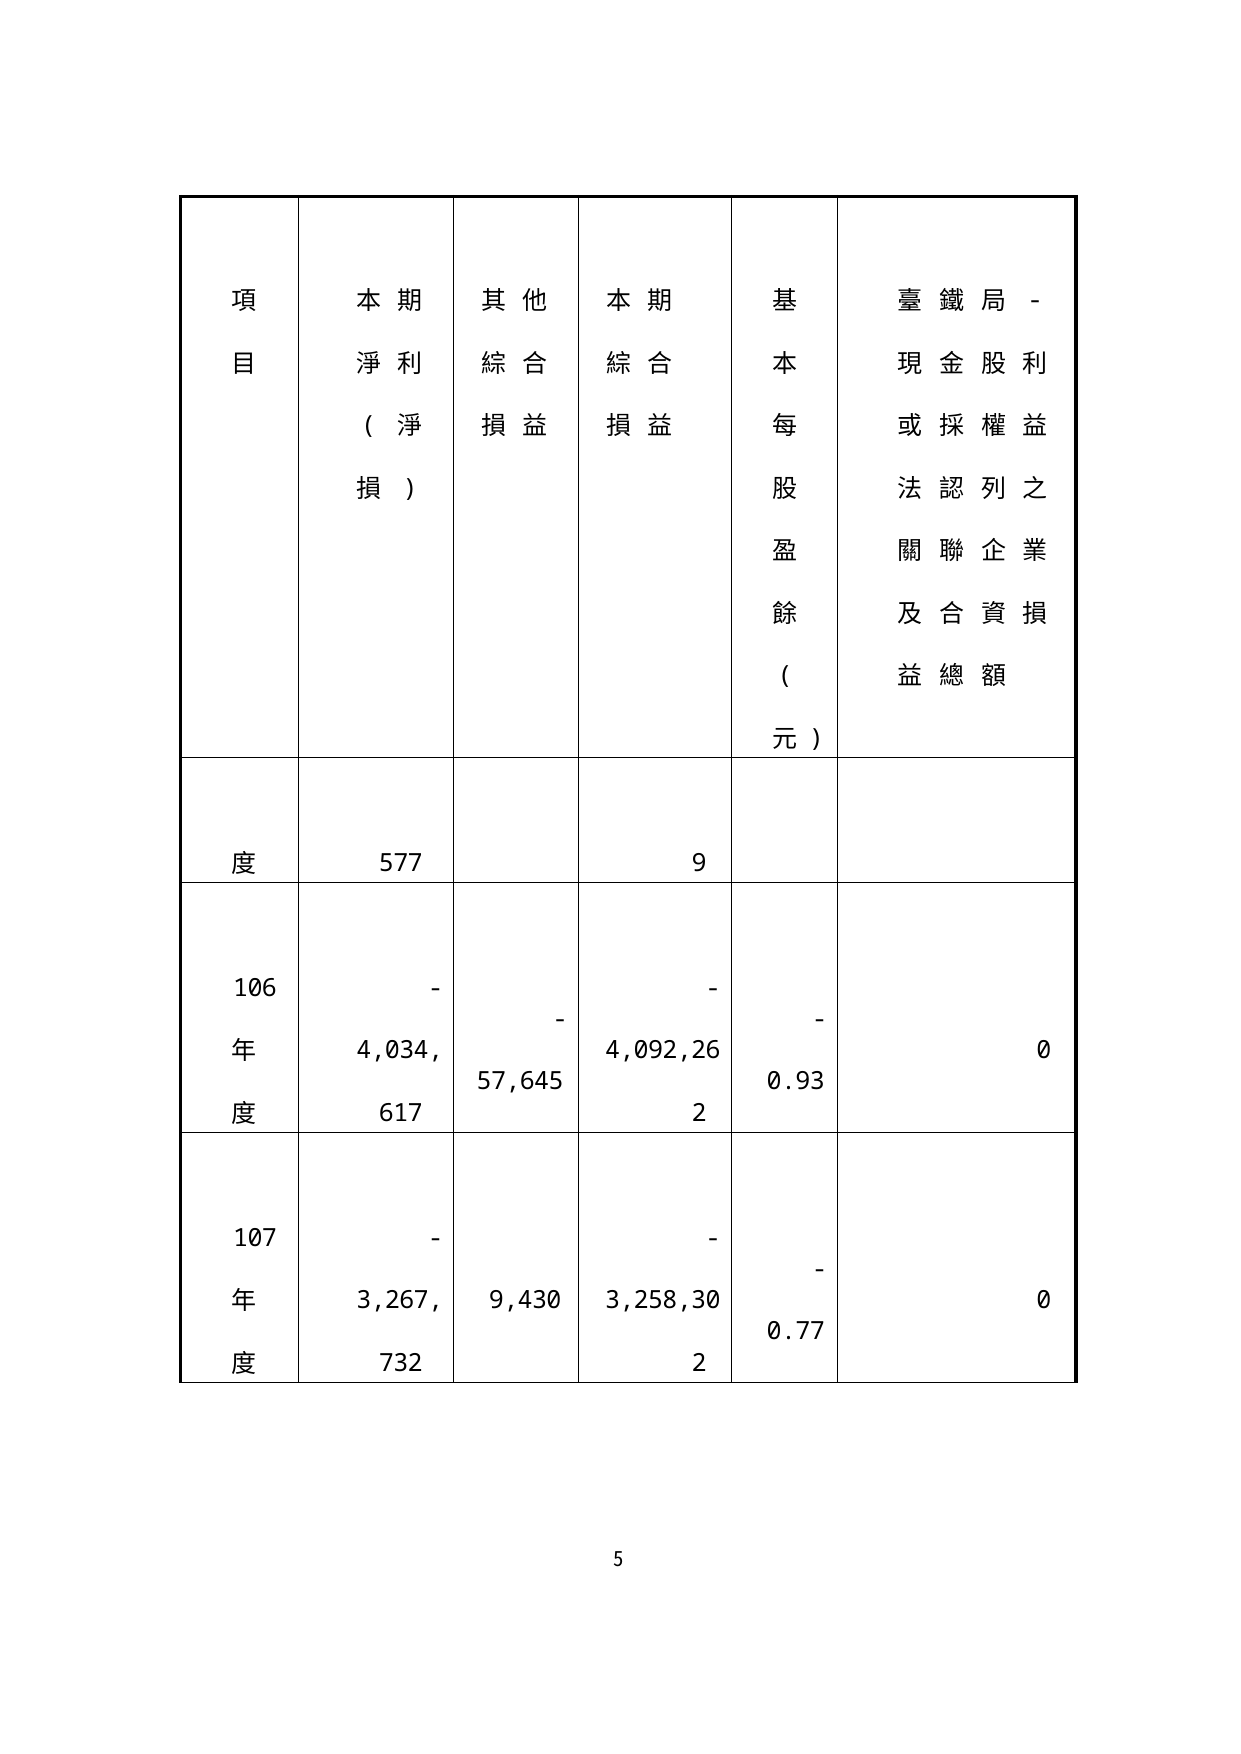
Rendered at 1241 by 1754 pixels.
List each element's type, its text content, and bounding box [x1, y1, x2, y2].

table_header 本期淨利(淨損) [299, 198, 453, 757]
table_cell [454, 758, 578, 882]
table_cell 0 [838, 883, 1074, 1132]
table_cell -0.77 [732, 1133, 837, 1382]
table_header 其他綜合損益 [454, 198, 578, 757]
table_cell 577 [299, 758, 453, 882]
table_cell -4,092,262 [579, 883, 731, 1132]
table_cell 0 [838, 1133, 1074, 1382]
table_cell 9 [579, 758, 731, 882]
table_cell 106年度 [182, 883, 298, 1132]
table_header 基本每股盈餘(元) [732, 198, 837, 757]
table_cell 度 [182, 758, 298, 882]
table_cell -4,034,617 [299, 883, 453, 1132]
table_header 臺鐵局-現金股利或採權益法認列之關聯企業及合資損益總額 [838, 198, 1074, 757]
table_cell 107年度 [182, 1133, 298, 1382]
table_cell [732, 758, 837, 882]
table_cell 9,430 [454, 1133, 578, 1382]
table_header 項目 [182, 198, 298, 757]
table_cell -57,645 [454, 883, 578, 1132]
table_cell -3,267,732 [299, 1133, 453, 1382]
table_header 本期綜合損益 [579, 198, 731, 757]
table_cell -0.93 [732, 883, 837, 1132]
table_cell [838, 758, 1074, 882]
table_cell -3,258,302 [579, 1133, 731, 1382]
